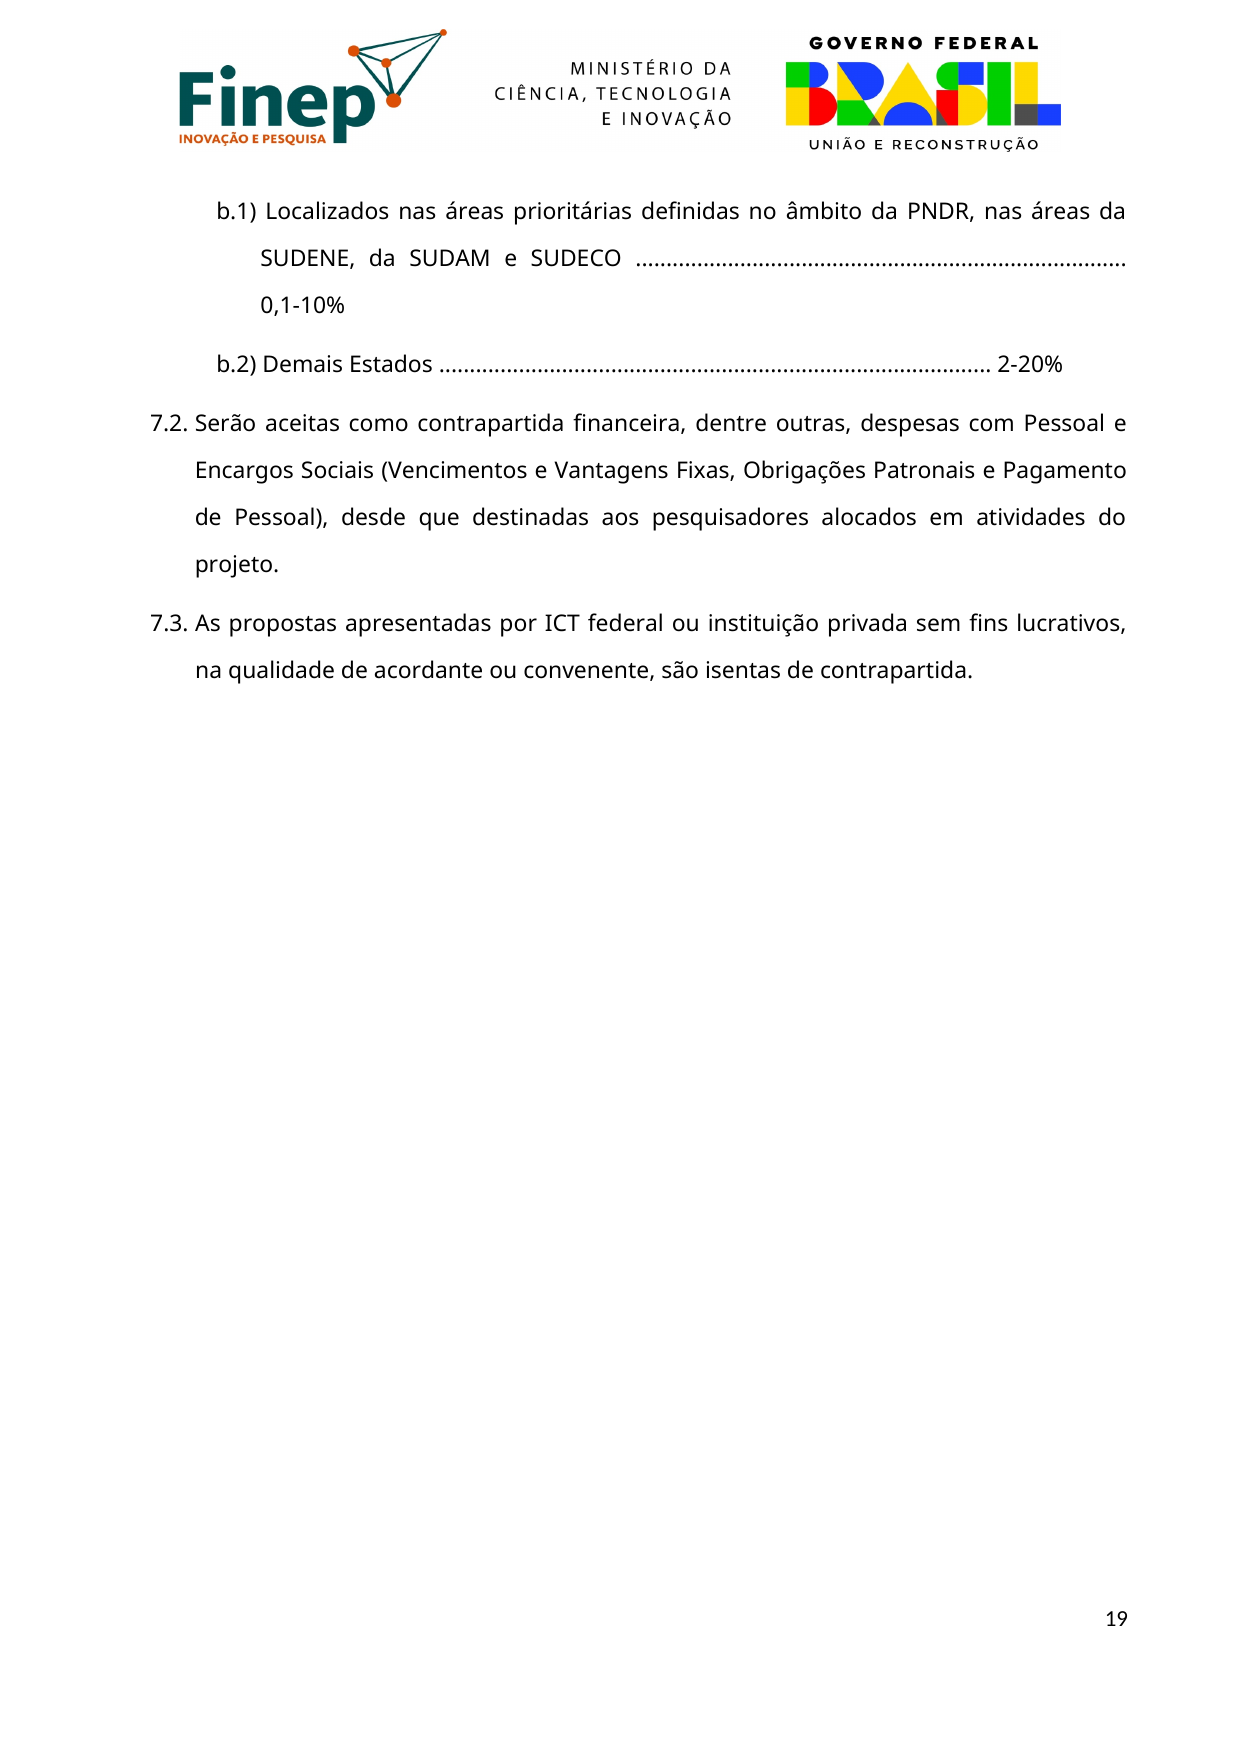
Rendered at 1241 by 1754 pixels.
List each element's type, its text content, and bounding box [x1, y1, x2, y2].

text b.1) Localizados nas áreas prioritárias definidas no âmbito da PNDR, nas áreas da SUDENE, da SUDAM e SUDECO ................................................................................ 0,1-10% [216, 195, 1128, 320]
list As propostas apresentadas por ICT federal ou instituição privada sem fins lucrativos, na qualidade de acordante ou convenente, são isentas de contrapartida. [150, 607, 1128, 685]
list Serão aceitas como contrapartida financeira, dentre outras, despesas com Pessoal e Encargos Sociais (Vencimentos e Vantagens Fixas, Obrigações Patronais e Pagamento de Pessoal), desde que destinadas aos pesquisadores alocados em atividades do projeto. [150, 407, 1128, 579]
list b.2) Demais Estados .......................................................................................... 2-20% [216, 348, 1128, 379]
